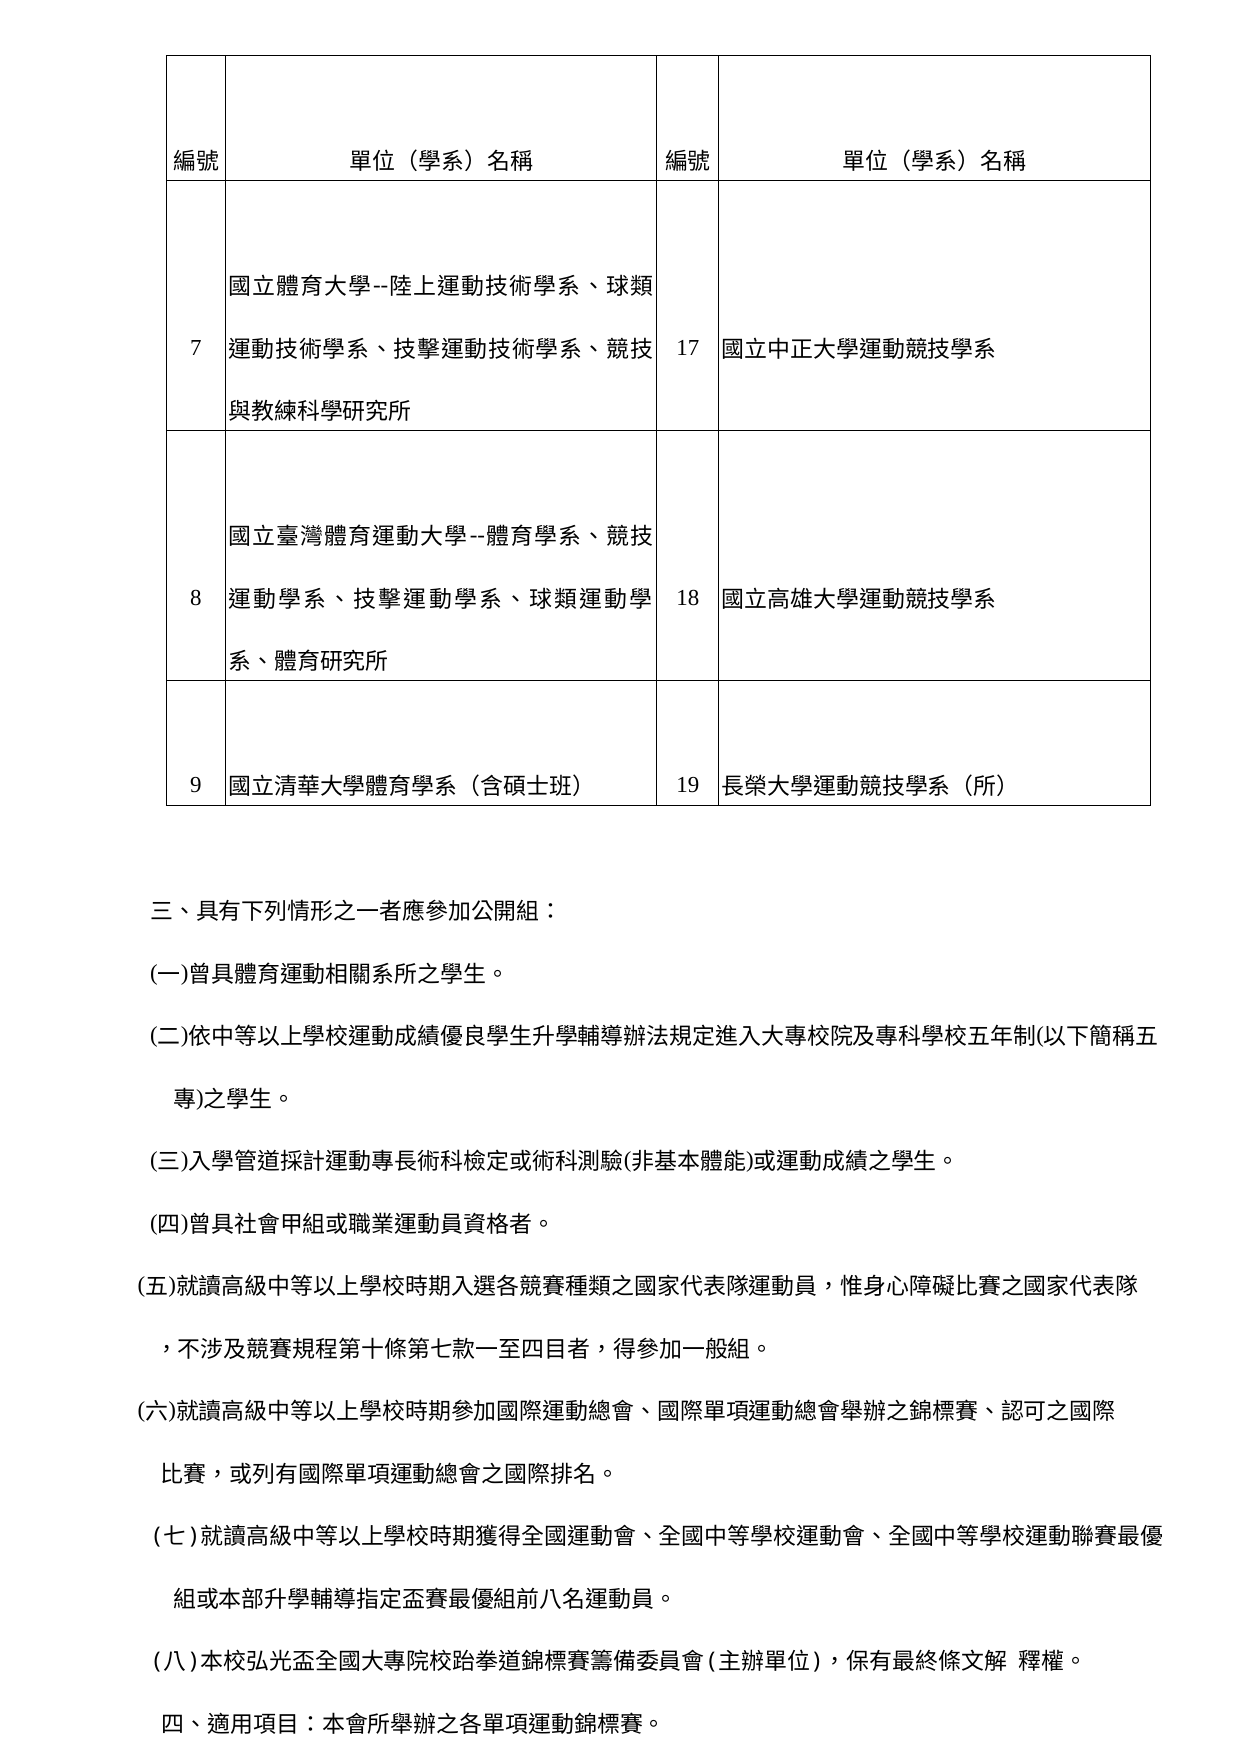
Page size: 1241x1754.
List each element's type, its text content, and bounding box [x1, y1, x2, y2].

text (二)依中等以上學校運動成績優良學生升學輔導辦法規定進入大專校院及專科學校五年制(以下簡稱五 [150, 993, 1167, 1055]
table_cell 國立高雄大學運動競技學系 [719, 431, 1150, 680]
text 組或本部升學輔導指定盃賽最優組前八名運動員。 [150, 1555, 1167, 1618]
table_cell 7 [167, 181, 225, 430]
table_cell 國立臺灣體育運動大學--體育學系、競技運動學系、技擊運動學系、球類運動學系、體育研究所 [226, 431, 656, 680]
text (八)本校弘光盃全國大專院校跆拳道錦標賽籌備委員會(主辦單位)，保有最終條文解 釋權。 [150, 1618, 1167, 1680]
text 比賽，或列有國際單項運動總會之國際排名。 [120, 1430, 1238, 1493]
table_cell 國立清華大學體育學系（含碩士班） [226, 681, 656, 805]
text (四)曾具社會甲組或職業運動員資格者。 [150, 1180, 1167, 1243]
text (五)就讀高級中等以上學校時期入選各競賽種類之國家代表隊運動員，惟身心障礙比賽之國家代表隊 [120, 1243, 1238, 1305]
table_cell 長榮大學運動競技學系（所） [719, 681, 1150, 805]
table_cell 18 [657, 431, 718, 680]
table_cell 國立中正大學運動競技學系 [719, 181, 1150, 430]
text (一)曾具體育運動相關系所之學生。 [150, 930, 1167, 993]
table_cell 17 [657, 181, 718, 430]
text 四、適用項目：本會所舉辦之各單項運動錦標賽。 [150, 1680, 1167, 1743]
table_header 單位（學系）名稱 [226, 56, 656, 180]
text (三)入學管道採計運動專長術科檢定或術科測驗(非基本體能)或運動成績之學生。 [150, 1118, 1167, 1180]
text 專)之學生。 [150, 1055, 1167, 1118]
table_header 單位（學系）名稱 [719, 56, 1150, 180]
text (六)就讀高級中等以上學校時期參加國際運動總會、國際單項運動總會舉辦之錦標賽、認可之國際 [120, 1368, 1238, 1430]
table_header 編號 [657, 56, 718, 180]
table_cell 19 [657, 681, 718, 805]
table_cell 9 [167, 681, 225, 805]
table_cell 國立體育大學--陸上運動技術學系、球類運動技術學系、技擊運動技術學系、競技與教練科學研究所 [226, 181, 656, 430]
table_header 編號 [167, 56, 225, 180]
table_cell 8 [167, 431, 225, 680]
text (七)就讀高級中等以上學校時期獲得全國運動會、全國中等學校運動會、全國中等學校運動聯賽最優 [150, 1493, 1167, 1555]
text ，不涉及競賽規程第十條第七款一至四目者，得參加一般組。 [120, 1305, 1238, 1368]
text 三、具有下列情形之一者應參加公開組： [150, 868, 1167, 930]
